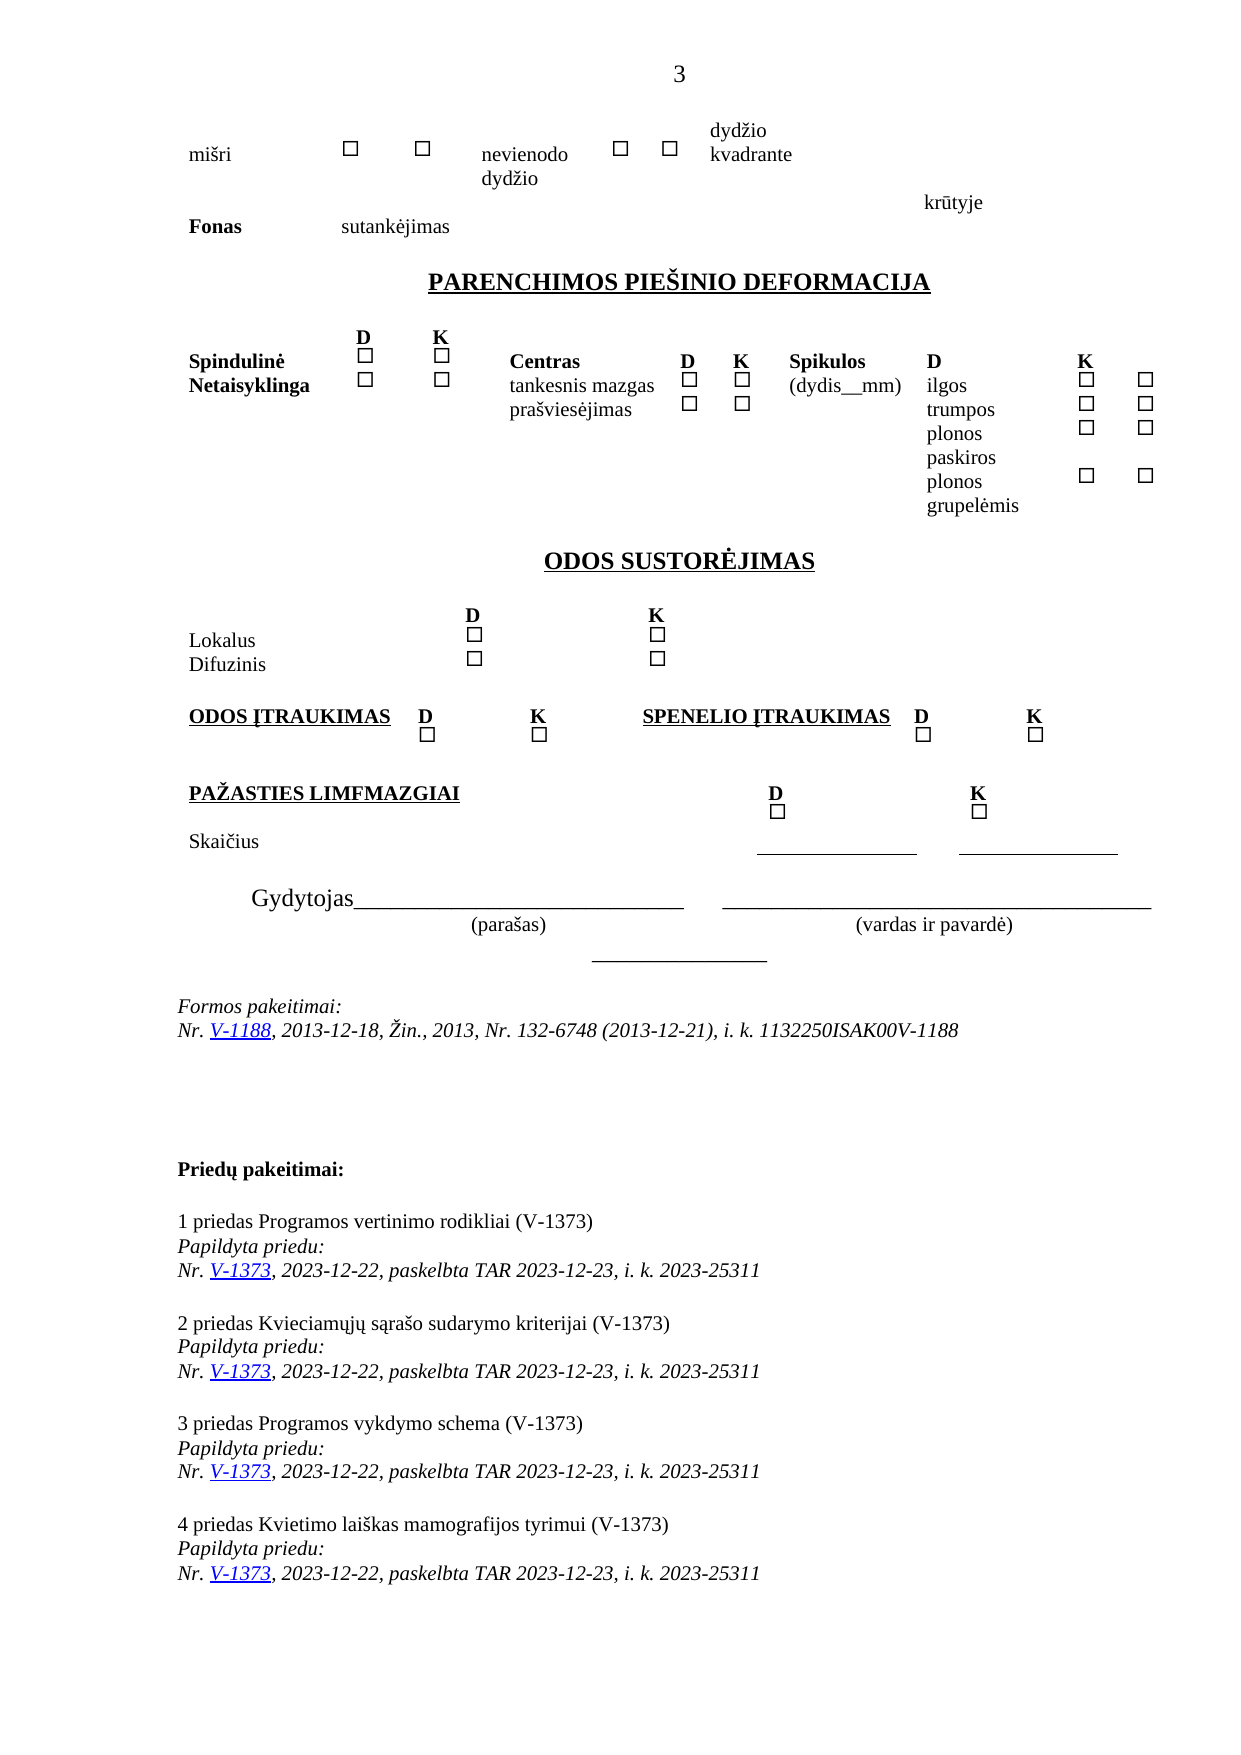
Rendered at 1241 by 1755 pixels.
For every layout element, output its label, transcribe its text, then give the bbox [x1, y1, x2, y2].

text 3 priedas Programos vykdymo schema (V-1373) [177, 1411, 1181, 1435]
table_cell kvadrante [699, 142, 810, 190]
table_cell [649, 214, 699, 238]
table_cell [177, 118, 330, 142]
table_cell [859, 142, 913, 190]
table_cell sutankėjimas [330, 214, 470, 238]
table_cell dydžio [699, 118, 810, 142]
table_cell £ [519, 729, 631, 752]
table_cell [600, 190, 649, 214]
table_header D [454, 604, 637, 627]
table_header [498, 325, 669, 349]
table_cell [345, 397, 421, 421]
table_header K [959, 781, 1181, 805]
table_cell £ [1125, 397, 1181, 421]
table_cell [470, 118, 600, 142]
table_cell plonos grupelėmis [915, 469, 1066, 517]
table_cell £ [1066, 469, 1125, 517]
table_cell D [915, 349, 1066, 373]
table_cell [699, 214, 810, 238]
table_cell [859, 190, 913, 214]
table_cell £ [637, 652, 1181, 676]
table_cell Spindulinė [177, 349, 344, 373]
table_cell [330, 118, 402, 142]
text Papildyta priedu: [177, 1334, 1181, 1358]
table_cell [1081, 190, 1131, 214]
table_cell £ [330, 142, 402, 190]
table_cell [600, 118, 649, 142]
table_cell krūtyje [913, 190, 1081, 214]
table_cell [859, 118, 913, 142]
table_cell (dydis__mm) [778, 373, 915, 397]
table_header K [519, 704, 631, 728]
table_cell tankesnis mazgas [498, 373, 669, 397]
table_cell plonos paskiros [915, 421, 1066, 469]
text PARENCHIMOS PIEŠINIO DEFORMACIJA [177, 267, 1181, 296]
table_cell £ [669, 373, 722, 397]
table_cell £ [1125, 421, 1181, 469]
table_header SPENELIO ĮTRAUKIMAS [631, 704, 903, 728]
text Nr. V-1373, 2023-12-22, paskelbta TAR 2023-12-23, i. k. 2023-25311 [177, 1358, 1181, 1383]
table_cell [421, 469, 498, 517]
table_cell Spikulos [778, 349, 915, 373]
text Nr. V-1188, 2013-12-18, Žin., 2013, Nr. 132-6748 (2013-12-21), i. k. 1132250ISAK00V-1188 [177, 1018, 1181, 1042]
table_cell D [669, 349, 722, 373]
table_cell [757, 829, 917, 853]
table_cell [631, 729, 903, 752]
text ______________ [177, 936, 1181, 965]
table_cell Skaičius [177, 829, 757, 853]
table_cell [778, 421, 915, 469]
table_cell [722, 421, 778, 469]
text Nr. V-1373, 2023-12-22, paskelbta TAR 2023-12-23, i. k. 2023-25311 [177, 1560, 1181, 1584]
text Priedų pakeitimai: [177, 1157, 1181, 1181]
text Papildyta priedu: [177, 1435, 1181, 1459]
table_cell £ [454, 628, 637, 652]
table_cell [1131, 142, 1181, 190]
table_cell [669, 469, 722, 517]
table_cell £ [1015, 729, 1181, 752]
text Nr. V-1373, 2023-12-22, paskelbta TAR 2023-12-23, i. k. 2023-25311 [177, 1459, 1181, 1483]
table_cell £ [757, 805, 959, 829]
table_cell [699, 190, 810, 214]
table_cell £ [600, 142, 649, 190]
table_cell K [1066, 349, 1125, 373]
table_header [915, 325, 1066, 349]
table_cell [859, 214, 913, 238]
table_header D [345, 325, 421, 349]
table_cell £ [421, 349, 498, 373]
table_cell £ [1066, 397, 1125, 421]
table_cell Difuzinis [177, 652, 454, 676]
table_cell [177, 190, 330, 214]
table_cell [470, 190, 600, 214]
table_cell [722, 469, 778, 517]
table_cell [649, 190, 699, 214]
table_header K [1015, 704, 1181, 728]
table_cell Lokalus [177, 628, 454, 652]
table_cell [810, 142, 859, 190]
table_cell £ [959, 805, 1181, 829]
table_cell £ [1066, 373, 1125, 397]
table_cell [600, 214, 649, 238]
table_cell [913, 214, 1081, 238]
table_cell [345, 421, 421, 469]
table_header [177, 325, 344, 349]
table_cell [470, 214, 600, 238]
table_cell nevienodo dydžio [470, 142, 600, 190]
table_cell [810, 118, 859, 142]
table_cell [177, 397, 344, 421]
table_cell £ [669, 397, 722, 421]
table_header [1066, 325, 1125, 349]
table_cell [177, 421, 344, 469]
table_cell [959, 829, 1117, 853]
table_header D [407, 704, 519, 728]
table_cell [177, 805, 757, 829]
table_cell [498, 421, 669, 469]
table_cell [1131, 190, 1181, 214]
table_cell [778, 469, 915, 517]
table_cell [917, 829, 959, 853]
table_cell trumpos [915, 397, 1066, 421]
text 2 priedas Kvieciamųjų sąrašo sudarymo kriterijai (V-1373) [177, 1310, 1181, 1334]
table_cell K [722, 349, 778, 373]
table_cell £ [407, 729, 519, 752]
text Papildyta priedu: [177, 1536, 1181, 1560]
table_cell [421, 397, 498, 421]
table_header D [903, 704, 1015, 728]
text Gydytojas [177, 883, 1181, 912]
table_header [722, 325, 778, 349]
text ODOS SUSTORĖJIMAS [177, 546, 1181, 575]
table_cell ilgos [915, 373, 1066, 397]
text (parašas) (vardas ir pavardė) [177, 912, 1181, 936]
table_cell £ [402, 142, 470, 190]
table_cell £ [903, 729, 1015, 752]
table_header ODOS ĮTRAUKIMAS [177, 704, 407, 728]
table_header K [637, 604, 1181, 627]
text Formos pakeitimai: [177, 993, 1181, 1018]
table_cell [810, 214, 859, 238]
table_cell [1131, 214, 1181, 238]
text 4 priedas Kvietimo laiškas mamografijos tyrimui (V-1373) [177, 1512, 1181, 1536]
table_cell £ [637, 628, 1181, 652]
table_cell Fonas [177, 214, 330, 238]
table_cell [1081, 142, 1131, 190]
table_header [177, 604, 454, 627]
table_cell £ [649, 142, 699, 190]
table_header [778, 325, 915, 349]
table_cell [330, 190, 402, 214]
table_cell £ [1125, 373, 1181, 397]
table_cell [498, 469, 669, 517]
table_cell £ [454, 652, 637, 676]
table_cell Netaisyklinga [177, 373, 344, 397]
text 1 priedas Programos vertinimo rodikliai (V-1373) [177, 1209, 1181, 1233]
table_cell £ [722, 397, 778, 421]
table_cell [810, 190, 859, 214]
table_cell [1131, 118, 1181, 142]
table_header [669, 325, 722, 349]
table_cell [1118, 829, 1181, 853]
table_header [1125, 325, 1181, 349]
text Papildyta priedu: [177, 1233, 1181, 1258]
table_cell [402, 190, 470, 214]
table_cell mišri [177, 142, 330, 190]
table_cell [649, 118, 699, 142]
table_header PAŽASTIES LIMFMAZGIAI [177, 781, 757, 805]
table_cell [669, 421, 722, 469]
table_cell £ [722, 373, 778, 397]
table_cell £ [345, 373, 421, 397]
table_header K [421, 325, 498, 349]
table_cell [1081, 118, 1131, 142]
table_cell [421, 421, 498, 469]
table_cell [913, 118, 1081, 142]
table_cell [913, 142, 1081, 190]
table_cell £ [1125, 469, 1181, 517]
table_cell Centras [498, 349, 669, 373]
table_header D [757, 781, 959, 805]
table_cell [345, 469, 421, 517]
table_cell £ [421, 373, 498, 397]
table_cell £ [345, 349, 421, 373]
table_cell [402, 118, 470, 142]
table_cell prašviesėjimas [498, 397, 669, 421]
table_cell [177, 729, 407, 752]
table_cell [1081, 214, 1131, 238]
text Nr. V-1373, 2023-12-22, paskelbta TAR 2023-12-23, i. k. 2023-25311 [177, 1258, 1181, 1282]
table_cell [1125, 349, 1181, 373]
table_cell [177, 469, 344, 517]
table_cell [778, 397, 915, 421]
table_cell £ [1066, 421, 1125, 469]
